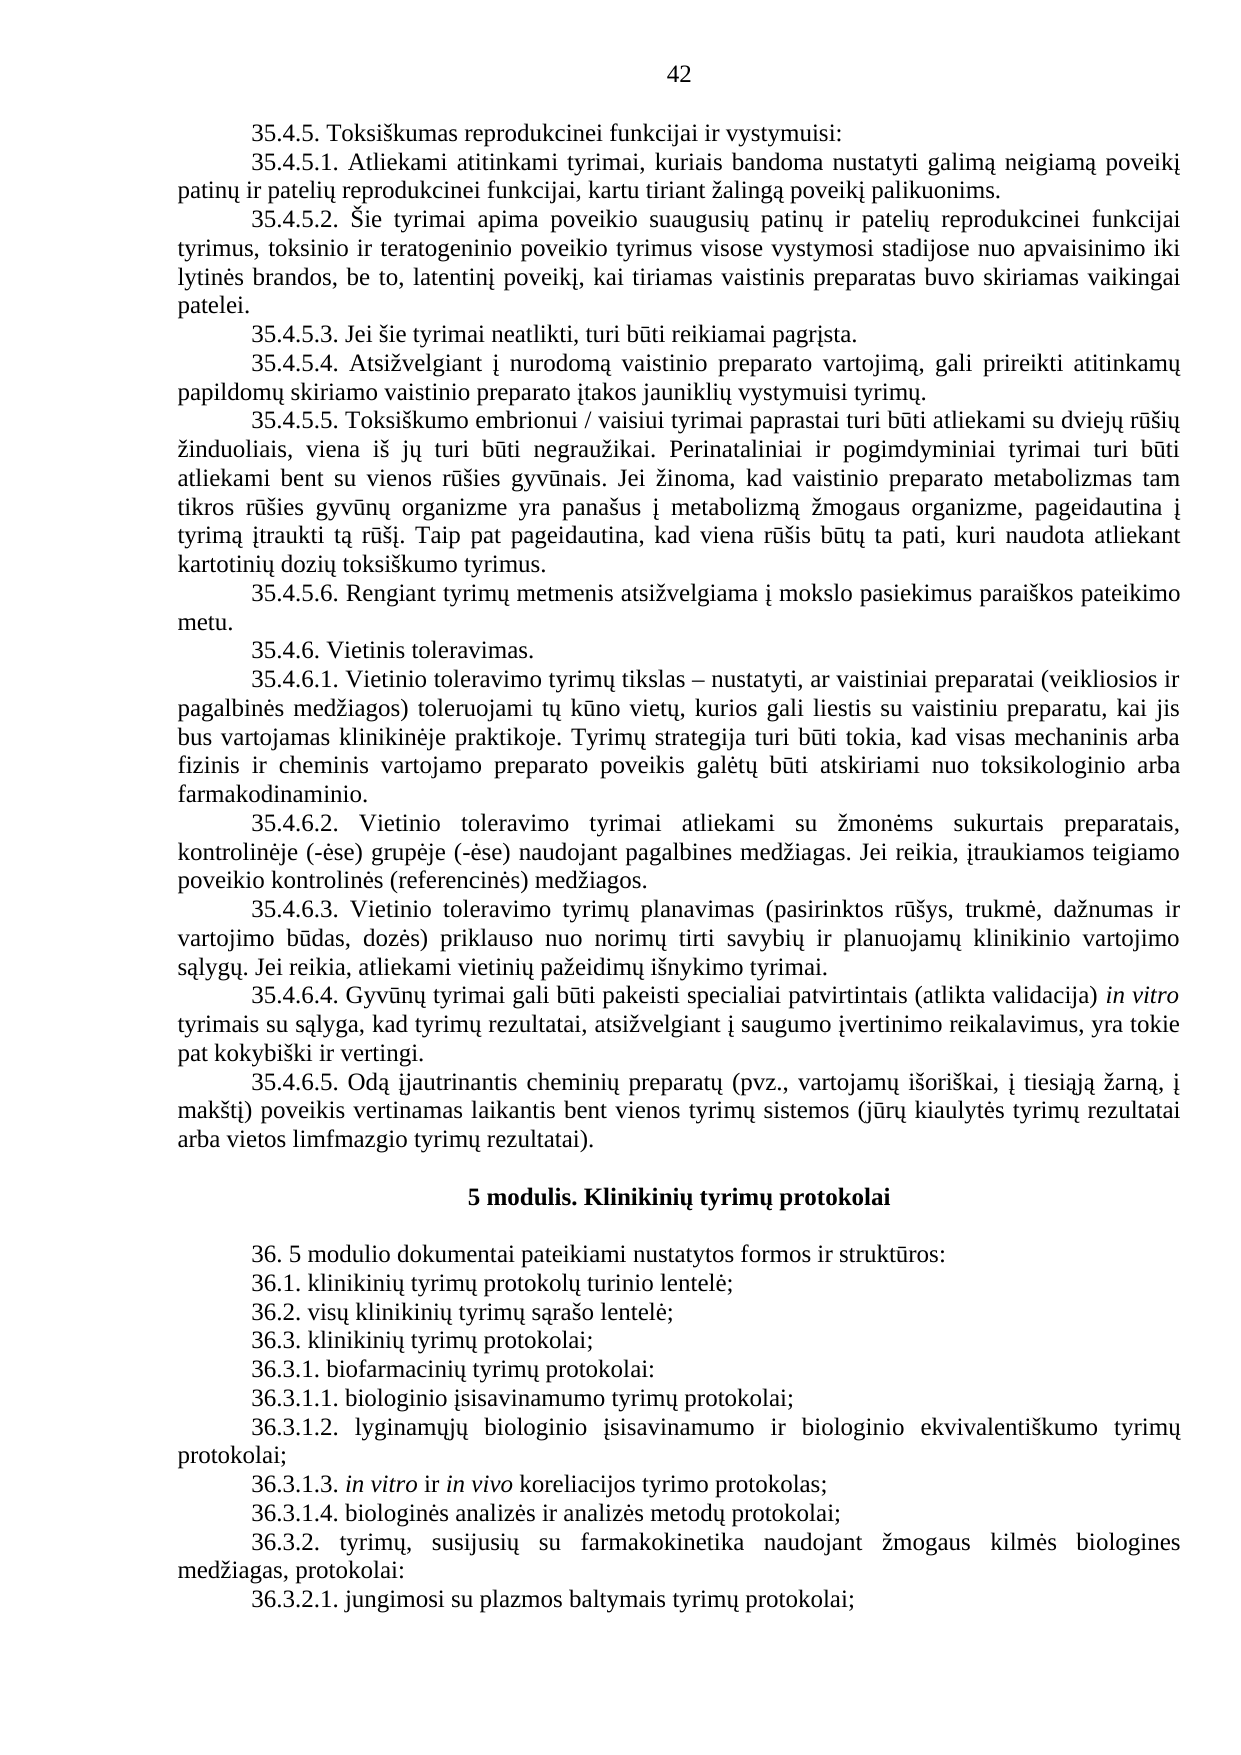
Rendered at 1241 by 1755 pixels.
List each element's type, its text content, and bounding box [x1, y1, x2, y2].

text 36.3.1.4. biologinės analizės ir analizės metodų protokolai; [177, 1498, 1181, 1527]
text 36.3.2.1. jungimosi su plazmos baltymais tyrimų protokolai; [177, 1584, 1181, 1613]
text 5 modulis. Klinikinių tyrimų protokolai [177, 1182, 1181, 1211]
text 35.4.5.4. Atsižvelgiant į nurodomą vaistinio preparato vartojimą, gali prireikti atitinkamų papildomų skiriamo vaistinio preparato įtakos jauniklių vystymuisi tyrimų. [177, 348, 1181, 406]
text 35.4.5.5. Toksiškumo embrionui / vaisiui tyrimai paprastai turi būti atliekami su dviejų rūšių žinduoliais, viena iš jų turi būti negraužikai. Perinataliniai ir pogimdyminiai tyrimai turi būti atliekami bent su vienos rūšies gyvūnais. Jei žinoma, kad vaistinio preparato metabolizmas tam tikros rūšies gyvūnų organizme yra panašus į metabolizmą žmogaus organizme, pageidautina į tyrimą įtraukti tą rūšį. Taip pat pageidautina, kad viena rūšis būtų ta pati, kuri naudota atliekant kartotinių dozių toksiškumo tyrimus. [177, 406, 1181, 578]
text 36. 5 modulio dokumentai pateikiami nustatytos formos ir struktūros: [177, 1239, 1181, 1268]
text 35.4.5.2. Šie tyrimai apima poveikio suaugusių patinų ir patelių reprodukcinei funkcijai tyrimus, toksinio ir teratogeninio poveikio tyrimus visose vystymosi stadijose nuo apvaisinimo iki lytinės brandos, be to, latentinį poveikį, kai tiriamas vaistinis preparatas buvo skiriamas vaikingai patelei. [177, 204, 1181, 319]
text 35.4.5.1. Atliekami atitinkami tyrimai, kuriais bandoma nustatyti galimą neigiamą poveikį patinų ir patelių reprodukcinei funkcijai, kartu tiriant žalingą poveikį palikuonims. [177, 147, 1181, 204]
text 36.3.1.1. biologinio įsisavinamumo tyrimų protokolai; [177, 1383, 1181, 1412]
text 35.4.6. Vietinis toleravimas. [177, 636, 1181, 664]
text 35.4.6.5. Odą įjautrinantis cheminių preparatų (pvz., vartojamų išoriškai, į tiesiąją žarną, į makštį) poveikis vertinamas laikantis bent vienos tyrimų sistemos (jūrų kiaulytės tyrimų rezultatai arba vietos limfmazgio tyrimų rezultatai). [177, 1067, 1181, 1153]
text 35.4.5. Toksiškumas reprodukcinei funkcijai ir vystymuisi: [177, 118, 1181, 147]
text 36.3.1.3. in vitro ir in vivo koreliacijos tyrimo protokolas; [177, 1469, 1181, 1498]
text 35.4.5.6. Rengiant tyrimų metmenis atsižvelgiama į mokslo pasiekimus paraiškos pateikimo metu. [177, 578, 1181, 636]
text 35.4.6.1. Vietinio toleravimo tyrimų tikslas – nustatyti, ar vaistiniai preparatai (veikliosios ir pagalbinės medžiagos) toleruojami tų kūno vietų, kurios gali liestis su vaistiniu preparatu, kai jis bus vartojamas klinikinėje praktikoje. Tyrimų strategija turi būti tokia, kad visas mechaninis arba fizinis ir cheminis vartojamo preparato poveikis galėtų būti atskiriami nuo toksikologinio arba farmakodinaminio. [177, 664, 1181, 808]
text 36.1. klinikinių tyrimų protokolų turinio lentelė; [177, 1268, 1181, 1297]
text 36.3.2. tyrimų, susijusių su farmakokinetika naudojant žmogaus kilmės biologines medžiagas, protokolai: [177, 1527, 1181, 1584]
text 36.3.1. biofarmacinių tyrimų protokolai: [177, 1354, 1181, 1383]
text 35.4.6.3. Vietinio toleravimo tyrimų planavimas (pasirinktos rūšys, trukmė, dažnumas ir vartojimo būdas, dozės) priklauso nuo norimų tirti savybių ir planuojamų klinikinio vartojimo sąlygų. Jei reikia, atliekami vietinių pažeidimų išnykimo tyrimai. [177, 894, 1181, 981]
text 35.4.5.3. Jei šie tyrimai neatlikti, turi būti reikiamai pagrįsta. [177, 319, 1181, 348]
text 35.4.6.2. Vietinio toleravimo tyrimai atliekami su žmonėms sukurtais preparatais, kontrolinėje (-ėse) grupėje (-ėse) naudojant pagalbines medžiagas. Jei reikia, įtraukiamos teigiamo poveikio kontrolinės (referencinės) medžiagos. [177, 808, 1181, 894]
text 36.2. visų klinikinių tyrimų sąrašo lentelė; [177, 1297, 1181, 1326]
text 36.3. klinikinių tyrimų protokolai; [177, 1326, 1181, 1354]
text 35.4.6.4. Gyvūnų tyrimai gali būti pakeisti specialiai patvirtintais (atlikta validacija) in vitro tyrimais su sąlyga, kad tyrimų rezultatai, atsižvelgiant į saugumo įvertinimo reikalavimus, yra tokie pat kokybiški ir vertingi. [177, 981, 1181, 1067]
text 36.3.1.2. lyginamųjų biologinio įsisavinamumo ir biologinio ekvivalentiškumo tyrimų protokolai; [177, 1412, 1181, 1469]
